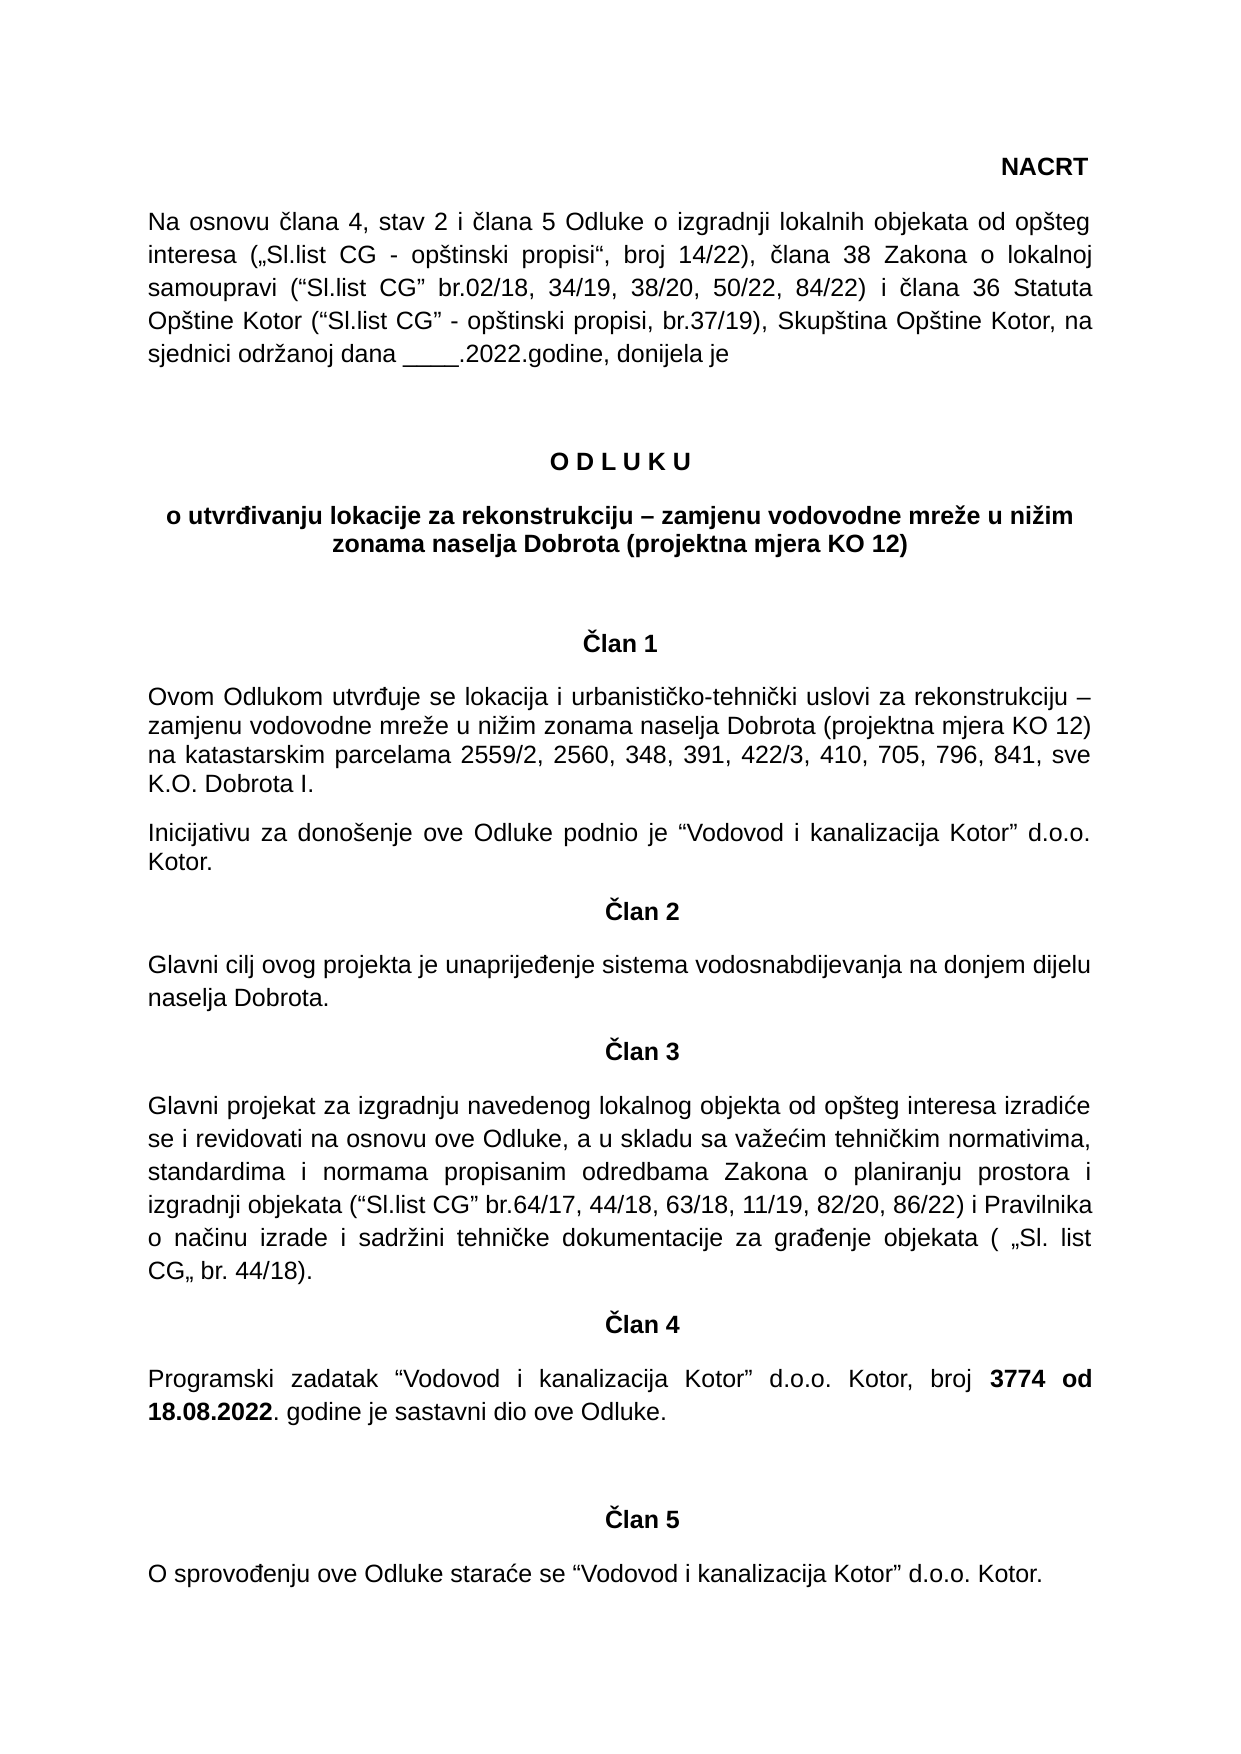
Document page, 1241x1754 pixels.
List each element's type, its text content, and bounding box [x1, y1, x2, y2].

text O sprovođenju ove Odluke staraće se “Vodovod i kanalizacija Kotor” d.o.o. Kotor. [148, 1558, 1093, 1587]
text Inicijativu za donošenje ove Odluke podnio je “Vodovod i kanalizacija Kotor” d.o.o. Kotor. [148, 818, 1093, 876]
text o utvrđivanju lokacije za rekonstrukciju – zamjenu vodovodne mreže u nižim zonama naselja Dobrota (projektna mjera KO 12) [148, 501, 1093, 558]
text Član 3 [148, 1037, 1137, 1066]
text Glavni projekat za izgradnju navedenog lokalnog objekta od opšteg interesa izradiće se i revidovati na osnovu ove Odluke, a u skladu sa važećim tehničkim normativima, standardima i normama propisanim odredbama Zakona o planiranju prostora i izgradnji objekata (“Sl.list CG” br.64/17, 44/18, 63/18, 11/19, 82/20, 86/22) i Pravilnika o načinu izrade i sadržini tehničke dokumentacije za građenje objekata ( „Sl. list CG„ br. 44/18). [148, 1091, 1093, 1285]
text O D L U K U [148, 447, 1093, 476]
text Član 2 [148, 897, 1137, 925]
text Ovom Odlukom utvrđuje se lokacija i urbanističko-tehnički uslovi za rekonstrukciju – zamjenu vodovodne mreže u nižim zonama naselja Dobrota (projektna mjera KO 12) na katastarskim parcelama 2559/2, 2560, 348, 391, 422/3, 410, 705, 796, 841, sve K.O. Dobrota I. [148, 682, 1093, 797]
text Glavni cilj ovog projekta je unaprijeđenje sistema vodosnabdijevanja na donjem dijelu naselja Dobrota. [148, 950, 1093, 1012]
text Član 1 [148, 628, 1093, 657]
text Član 5 [148, 1505, 1137, 1533]
text NACRT [148, 148, 1137, 181]
text Programski zadatak “Vodovod i kanalizacija Kotor” d.o.o. Kotor, broj 3774 od 18.08.2022. godine je sastavni dio ove Odluke. [148, 1364, 1093, 1426]
text Na osnovu člana 4, stav 2 i člana 5 Odluke o izgradnji lokalnih objekata od opšteg interesa („Sl.list CG - opštinski propisi“, broj 14/22), člana 38 Zakona o lokalnoj samoupravi (“Sl.list CG” br.02/18, 34/19, 38/20, 50/22, 84/22) i člana 36 Statuta Opštine Kotor (“Sl.list CG” - opštinski propisi, br.37/19), Skupština Opštine Kotor, na sjednici održanoj dana ____.2022.godine, donijela je [148, 207, 1093, 368]
text Član 4 [148, 1310, 1137, 1339]
